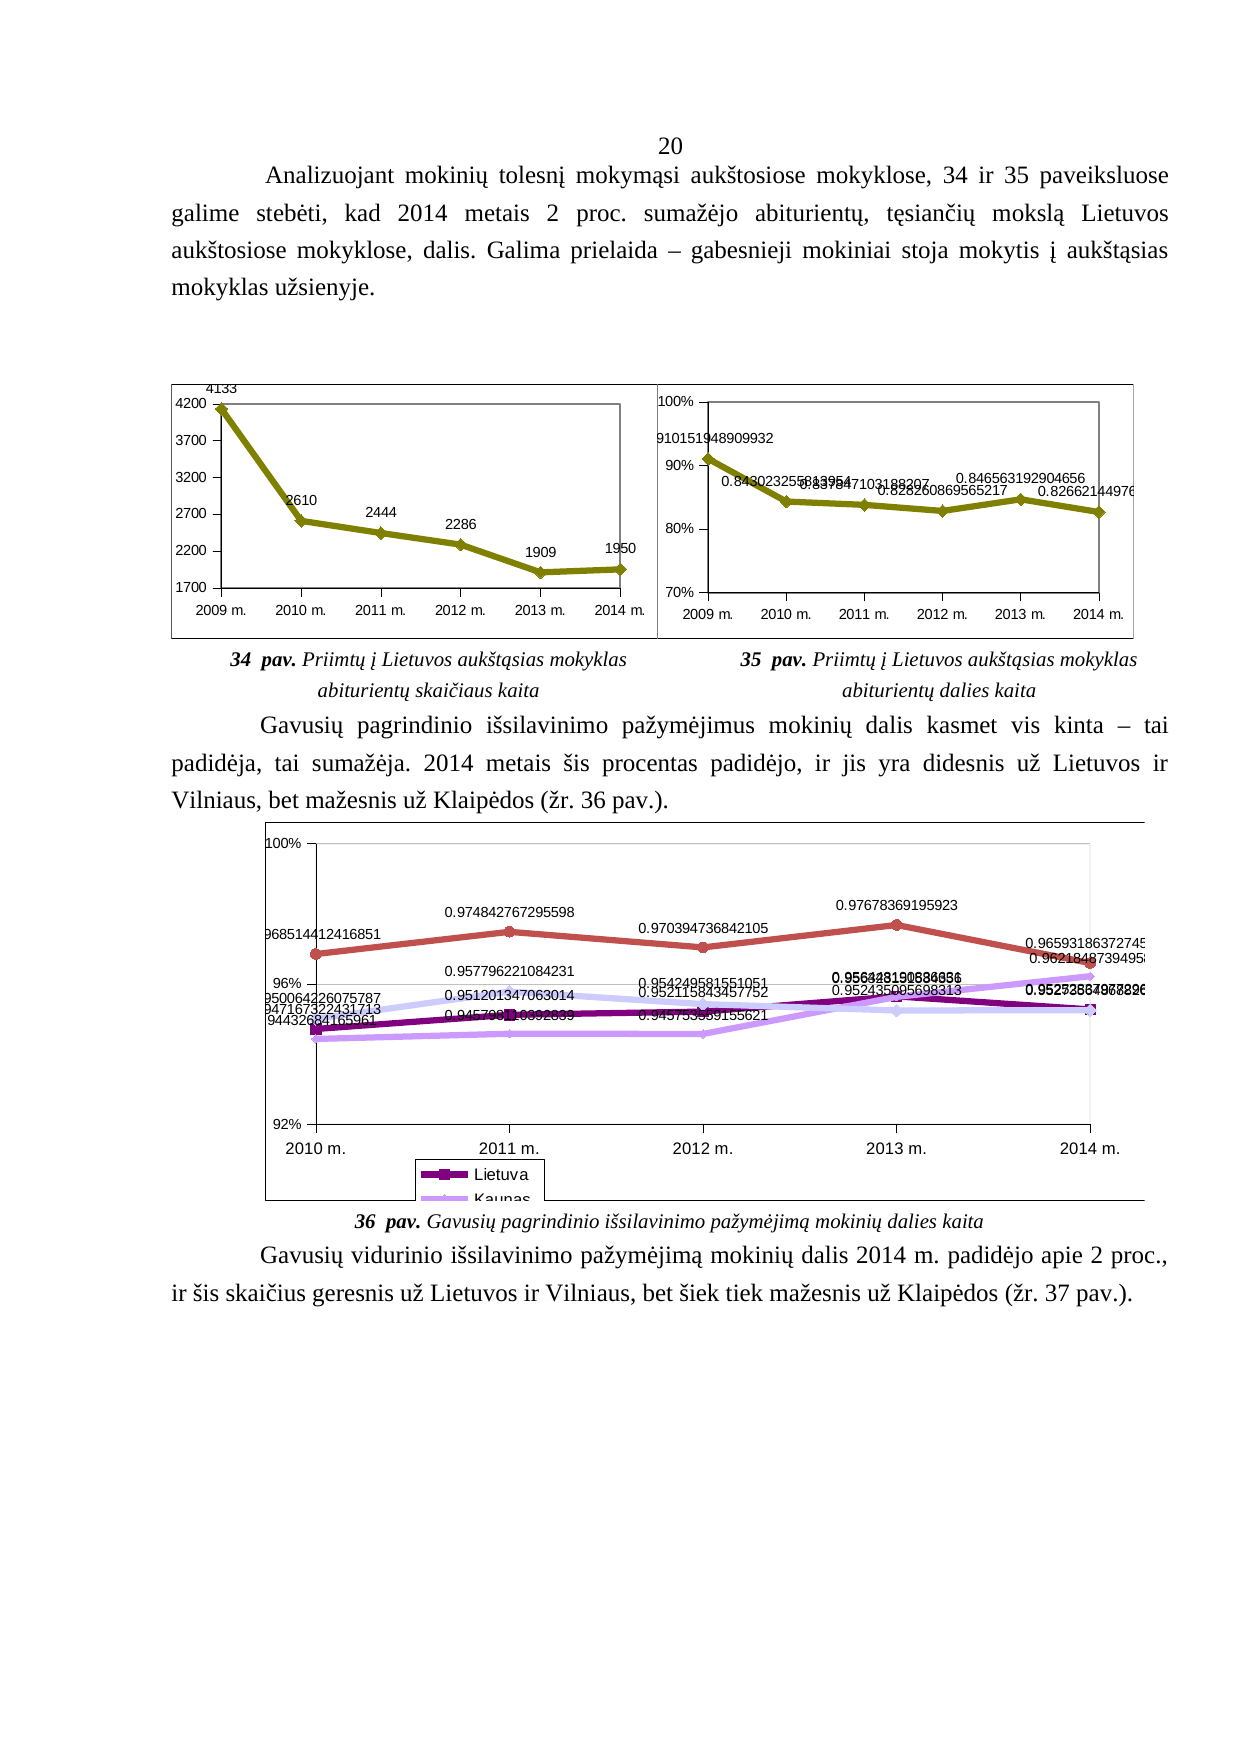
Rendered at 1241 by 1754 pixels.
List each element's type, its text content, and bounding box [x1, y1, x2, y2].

table_header 35 pav. Priimtų į Lietuvos aukštąsias mokyklas abiturientų dalies kaita [688, 647, 1192, 711]
text Gavusių pagrindinio išsilavinimo pažymėjimus mokinių dalis kasmet vis kinta – tai padidėja, tai sumažėja. 2014 metais šis procentas padidėjo, ir jis yra didesnis už Lietuvos ir Vilniaus, bet mažesnis už Klaipėdos (žr. 36 pav.). [171, 711, 1169, 814]
text 36 pav. Gavusių pagrindinio išsilavinimo pažymėjimą mokinių dalies kaita [171, 1209, 1169, 1233]
table_header 34 pav. Priimtų į Lietuvos aukštąsias mokyklas abiturientų skaičiaus kaita [171, 647, 688, 711]
text Gavusių vidurinio išsilavinimo pažymėjimą mokinių dalis 2014 m. padidėjo apie 2 proc., ir šis skaičius geresnis už Lietuvos ir Vilniaus, bet šiek tiek mažesnis už Klaipėdos (žr. 37 pav.). [171, 1240, 1169, 1306]
text Analizuojant mokinių tolesnį mokymąsi aukštosiose mokyklose, 34 ir 35 paveiksluose galime stebėti, kad 2014 metais 2 proc. sumažėjo abiturientų, tęsiančių mokslą Lietuvos aukštosiose mokyklose, dalis. Galima prielaida – gabesnieji mokiniai stoja mokytis į aukštąsias mokyklas užsienyje. [171, 161, 1169, 301]
